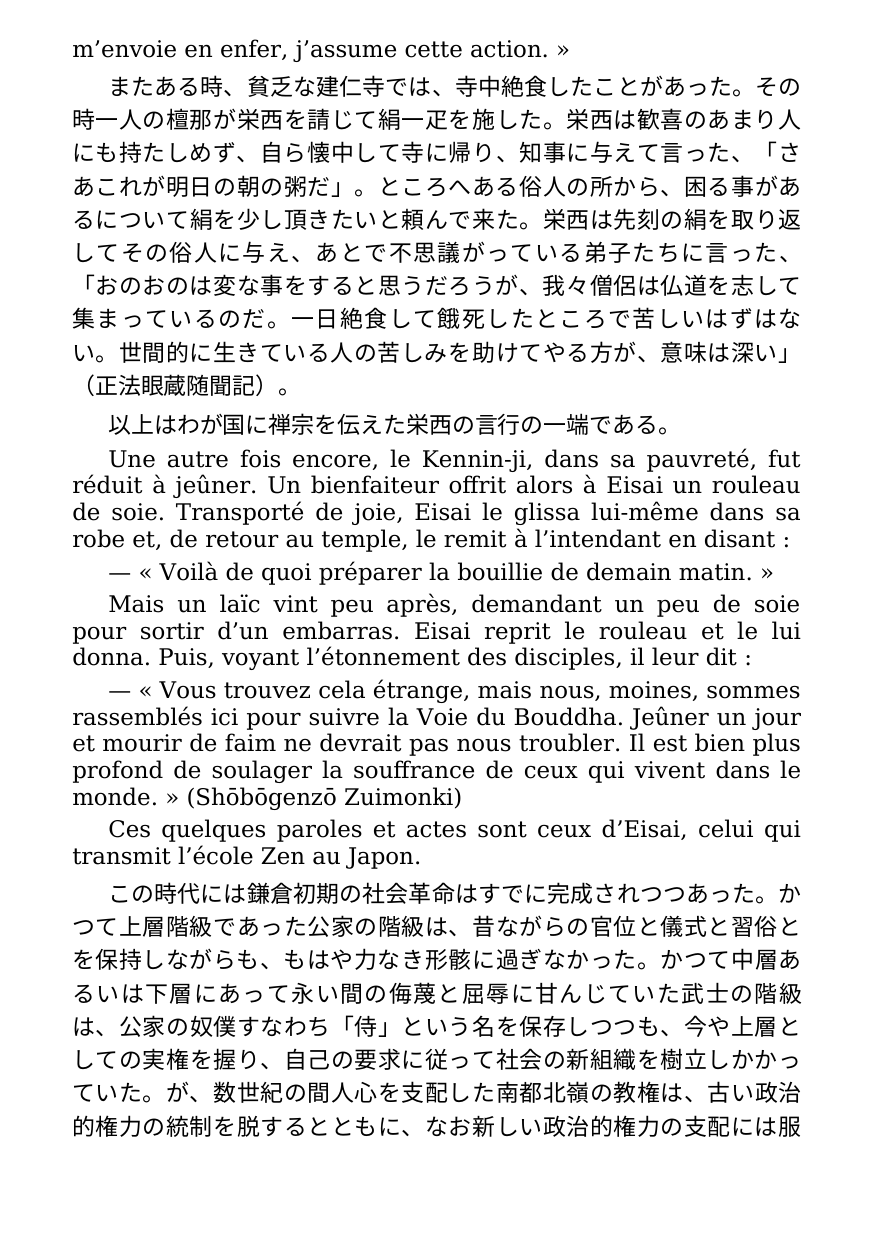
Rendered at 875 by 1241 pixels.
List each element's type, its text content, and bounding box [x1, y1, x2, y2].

text この時代には鎌倉初期の社会革命はすでに完成されつつあった。かつて上層階級であった公家の階級は、昔ながらの官位と儀式と習俗とを保持しながらも、もはや力なき形骸に過ぎなかった。かつて中層あるいは下層にあって永い間の侮蔑と屈辱に甘んじていた武士の階級は、公家の奴僕すなわち「侍」という名を保存しつつも、今や上層としての実権を握り、自己の要求に従って社会の新組織を樹立しかかっていた。が、数世紀の間人心を支配した南都北嶺の教権は、古い政治的権力の統制を脱するとともに、なお新しい政治的権力の支配には服 [72, 876, 802, 1142]
text Une autre fois encore, le Kennin-ji, dans sa pauvreté, fut réduit à jeûner. Un bienfaiteur offrit alors à Eisai un rouleau de soie. Transporté de joie, Eisai le glissa lui-même dans sa robe et, de retour au temple, le remit à l’intendant en disant : [72, 446, 802, 553]
text — « Vous trouvez cela étrange, mais nous, moines, sommes rassemblés ici pour suivre la Voie du Bouddha. Jeûner un jour et mourir de faim ne devrait pas nous troubler. Il est bien plus profond de soulager la souffrance de ceux qui vivent dans le monde. » (Shōbōgenzō Zuimonki) [72, 677, 802, 811]
text — « Voilà de quoi préparer la bouillie de demain matin. » [72, 559, 802, 585]
text Mais un laïc vint peu après, demandant un peu de soie pour sortir d’un embarras. Eisai reprit le rouleau et le lui donna. Puis, voyant l’étonnement des disciples, il leur dit : [72, 591, 802, 671]
text 以上はわが国に禅宗を伝えた栄西の言行の一端である。 [72, 407, 802, 440]
text Ces quelques paroles et actes sont ceux d’Eisai, celui qui transmit l’école Zen au Japon. [72, 816, 802, 870]
text m’envoie en enfer, j’assume cette action. » [72, 36, 802, 63]
text またある時、貧乏な建仁寺では、寺中絶食したことがあった。その時一人の檀那が栄西を請じて絹一疋を施した。栄西は歓喜のあまり人にも持たしめず、自ら懐中して寺に帰り、知事に与えて言った、「さあこれが明日の朝の粥だ」。ところへある俗人の所から、困る事があるについて絹を少し頂きたいと頼んで来た。栄西は先刻の絹を取り返してその俗人に与え、あとで不思議がっている弟子たちに言った、「おのおのは変な事をすると思うだろうが、我々僧侶は仏道を志して集まっているのだ。一日絶食して餓死したところで苦しいはずはない。世間的に生きている人の苦しみを助けてやる方が、意味は深い」（正法眼蔵随聞記）。 [72, 69, 802, 401]
